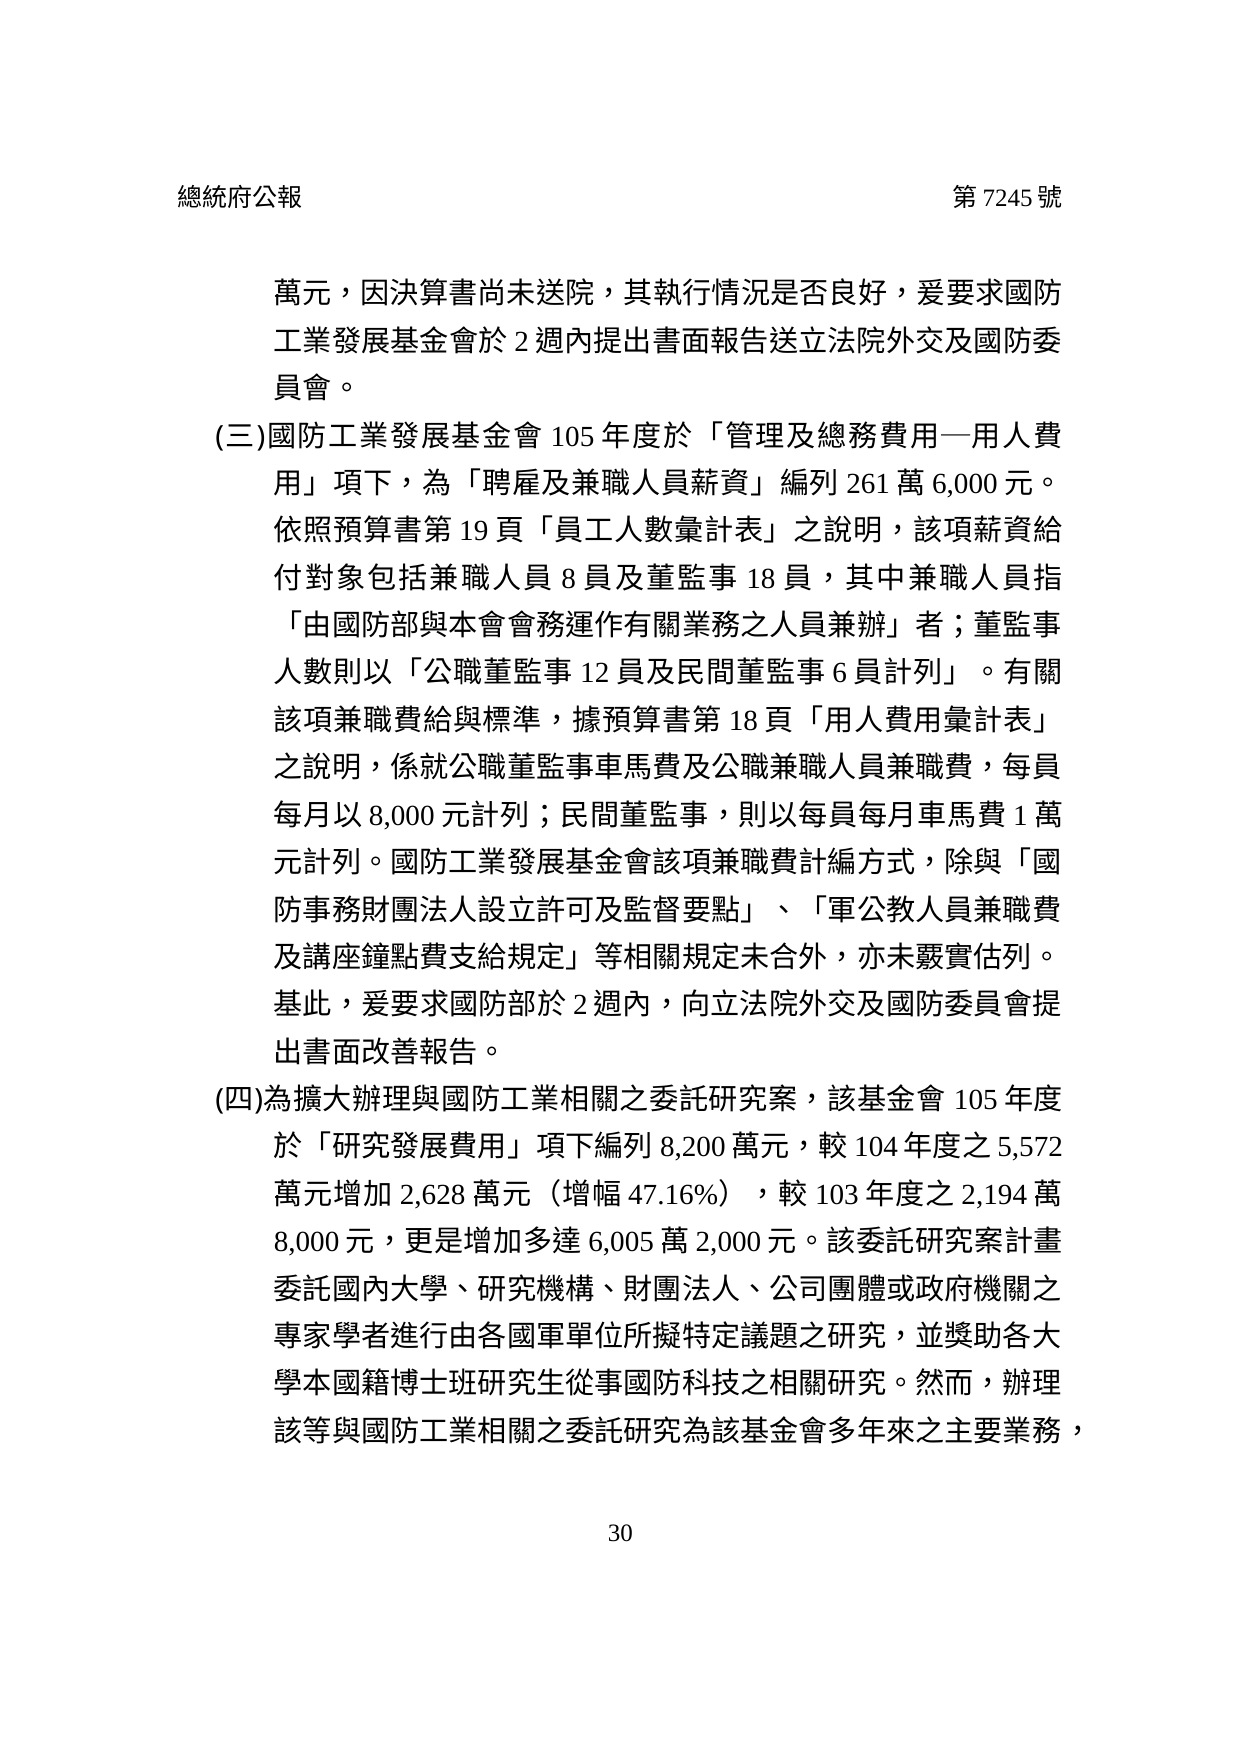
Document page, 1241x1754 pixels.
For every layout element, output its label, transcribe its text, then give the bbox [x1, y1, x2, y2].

text 萬元，因決算書尚未送院，其執行情況是否良好，爰要求國防工業發展基金會於2週內提出書面報告送立法院外交及國防委員會。 [215, 266, 1063, 408]
text (三)國防工業發展基金會105年度於「管理及總務費用─用人費用」項下，為「聘雇及兼職人員薪資」編列261萬6,000元。依照預算書第19頁「員工人數彙計表」之說明，該項薪資給付對象包括兼職人員8員及董監事18員，其中兼職人員指「由國防部與本會會務運作有關業務之人員兼辦」者；董監事人數則以「公職董監事12員及民間董監事6員計列」。有關該項兼職費給與標準，據預算書第18頁「用人費用彙計表」之說明，係就公職董監事車馬費及公職兼職人員兼職費，每員每月以8,000元計列；民間董監事，則以每員每月車馬費1萬元計列。國防工業發展基金會該項兼職費計編方式，除與「國防事務財團法人設立許可及監督要點」、「軍公教人員兼職費及講座鐘點費支給規定」等相關規定未合外，亦未覈實估列。基此，爰要求國防部於2週內，向立法院外交及國防委員會提出書面改善報告。 [215, 408, 1063, 1072]
text (四)為擴大辦理與國防工業相關之委託研究案，該基金會105年度於「研究發展費用」項下編列8,200萬元，較104年度之5,572萬元增加2,628萬元（增幅47.16%），較103年度之2,194萬8,000元，更是增加多達6,005萬2,000元。該委託研究案計畫委託國內大學、研究機構、財團法人、公司團體或政府機關之專家學者進行由各國軍單位所擬特定議題之研究，並獎助各大學本國籍博士班研究生從事國防科技之相關研究。然而，辦理該等與國防工業相關之委託研究為該基金會多年來之主要業務，卻未依相關規定將各項研究成果內容資訊予以公開，實有欠當。又與人民權益攸關之施政、措施及其他有關之政府資訊，依法應主動公開，該基金會為政府依法律設置並捐助100%基金成立之財團法人，當宜參照上揭規定，將歷年來編列預算執行委託研究所提出之研究報告主動公開。爰要求國防部於2週內，向立法院外交及國防委員會提出書面改善報告。 [215, 1072, 1063, 1451]
